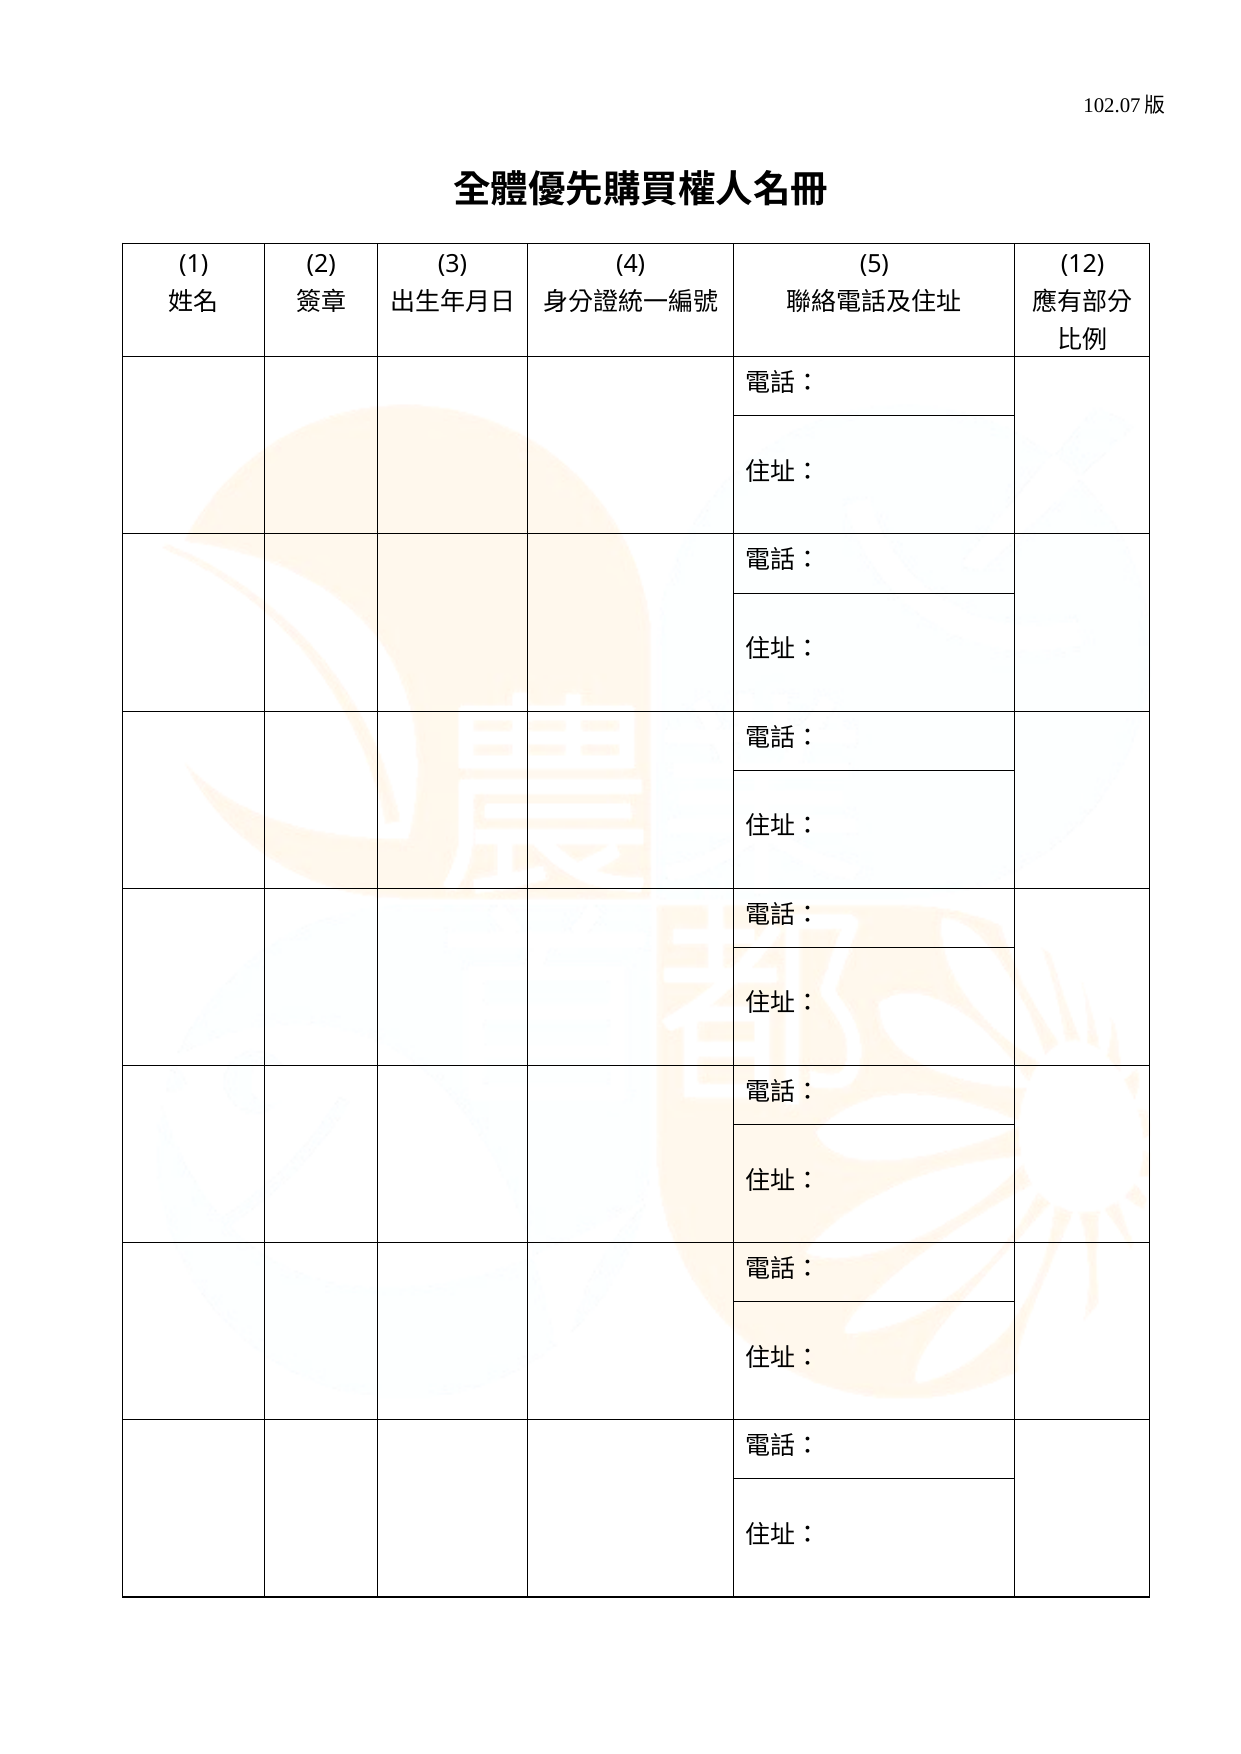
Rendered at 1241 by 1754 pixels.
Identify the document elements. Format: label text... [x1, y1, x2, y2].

table_cell [265, 1420, 377, 1596]
table_cell [378, 1420, 527, 1596]
table_header (3) 出生年月日 [378, 244, 527, 356]
table_cell 電話： [734, 357, 1014, 379]
table_cell [123, 357, 264, 379]
table_header (1) 姓名 [123, 244, 264, 356]
table_header (2) 簽章 [265, 244, 377, 356]
table_cell 電話： [734, 1420, 1014, 1478]
table_cell [1015, 1420, 1149, 1596]
text 全體優先購買權人名冊 [115, 149, 1165, 224]
table_header (5) 聯絡電話及住址 [734, 244, 1014, 356]
table_header (4) 身分證統一編號 [528, 244, 733, 356]
table_cell [528, 357, 733, 379]
table_header (12) 應有部分比例 [1015, 244, 1149, 356]
table_cell [1015, 357, 1149, 379]
table_cell [378, 357, 527, 379]
table_cell 住址： [734, 1479, 1014, 1596]
table_cell [123, 1420, 264, 1596]
table_cell [265, 357, 377, 379]
table_cell [528, 1420, 733, 1596]
